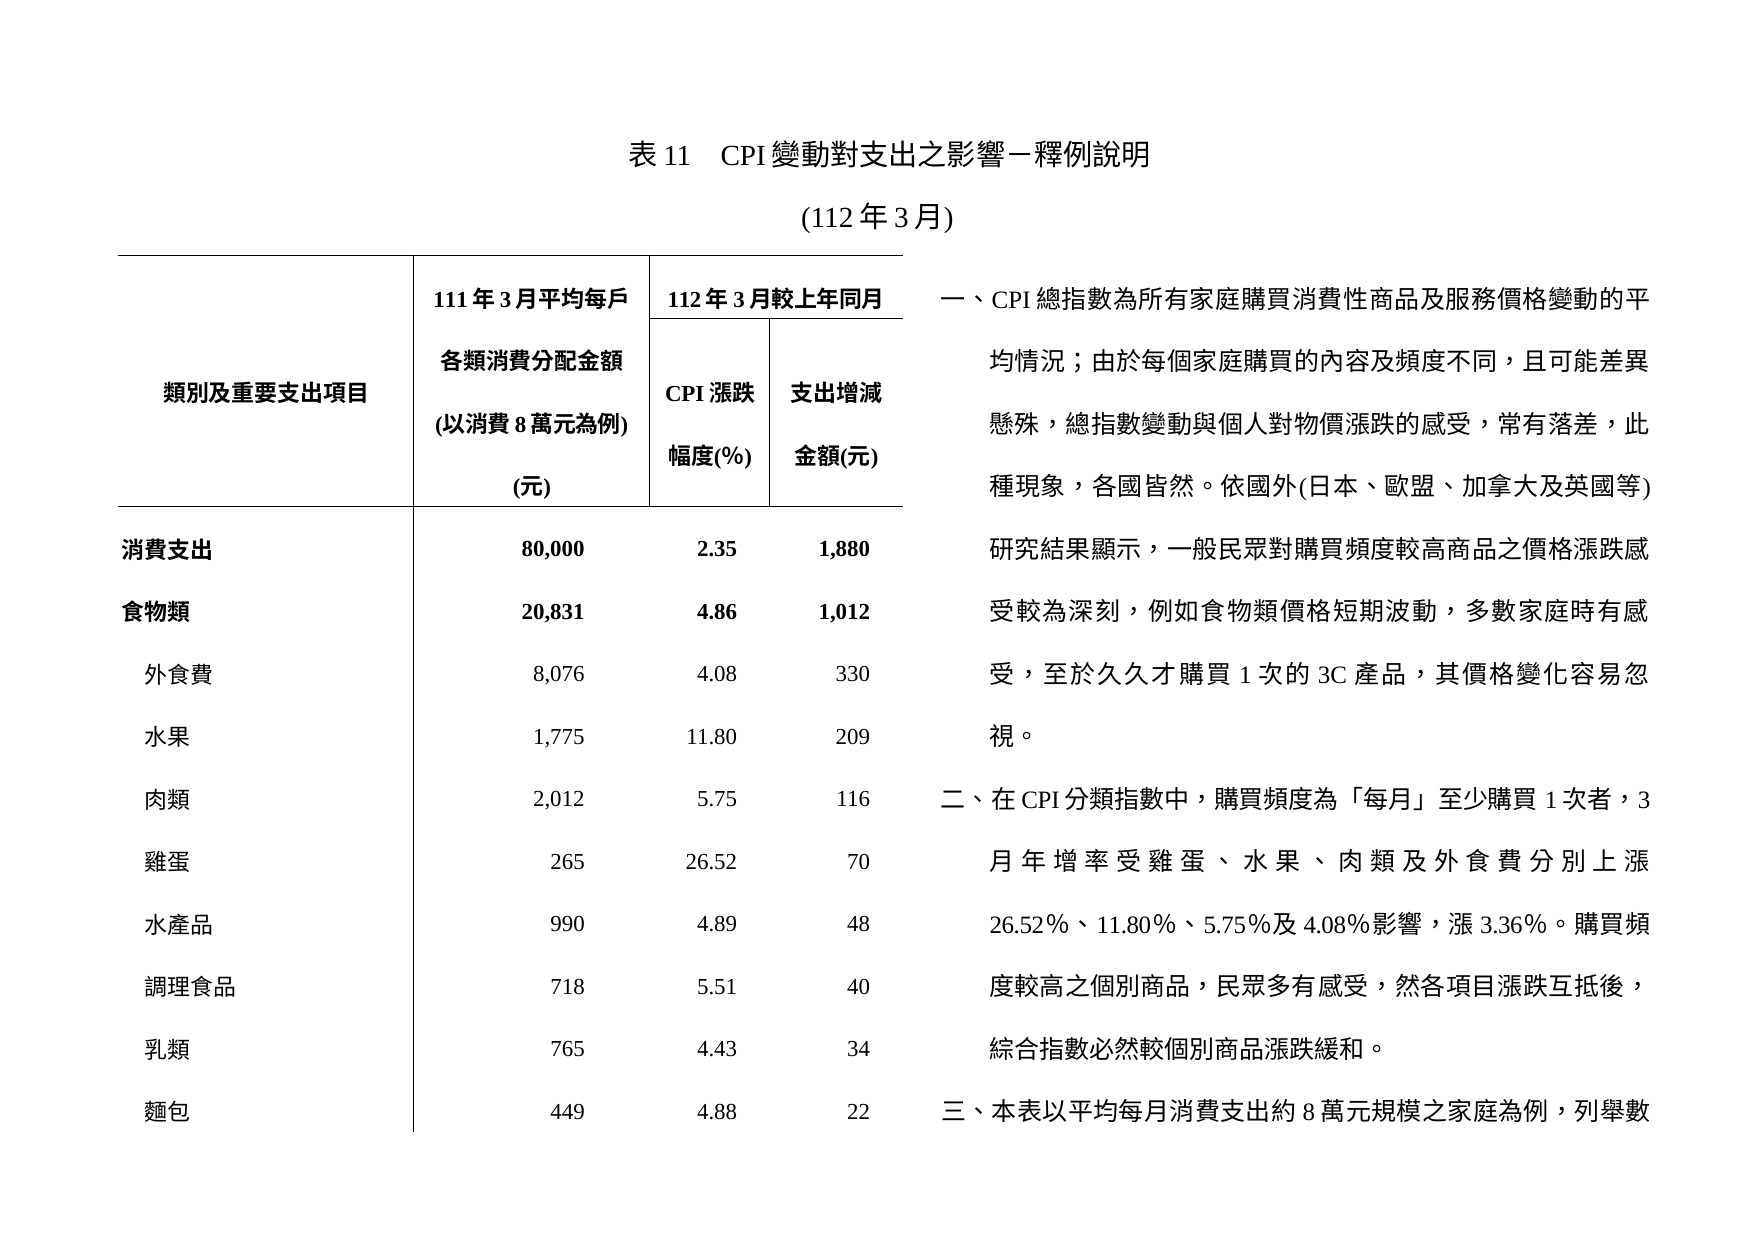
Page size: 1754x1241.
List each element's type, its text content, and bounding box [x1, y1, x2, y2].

table_cell [903, 819, 931, 882]
table_cell 22 [770, 1069, 903, 1132]
table_cell 718 [414, 944, 650, 1007]
table_cell 調理食品 [118, 944, 413, 1007]
table_cell 外食費 [118, 632, 413, 694]
table_header 111年3月平均每戶 各類消費分配金額 (以消費8萬元為例)(元) [414, 256, 649, 506]
table_cell 34 [770, 1007, 903, 1069]
table_cell 水果 [118, 694, 413, 757]
table_cell 330 [770, 632, 903, 694]
table_cell 1,012 [770, 569, 903, 632]
table_cell 雞蛋 [118, 819, 413, 882]
table_cell 70 [770, 819, 903, 882]
table_cell 80,000 [414, 507, 650, 569]
table_cell 2,012 [414, 757, 650, 819]
table_cell [903, 944, 931, 1007]
table_cell [903, 694, 931, 757]
table_cell 乳類 [118, 1007, 413, 1069]
table_cell 1,775 [414, 694, 650, 757]
table_cell 765 [414, 1007, 650, 1069]
table_cell [903, 318, 931, 506]
table_cell 26.52 [650, 819, 770, 882]
table_cell CPI漲跌 幅度(％) [650, 319, 769, 506]
table_cell 4.86 [650, 569, 770, 632]
table_cell 209 [770, 694, 903, 757]
table_cell 40 [770, 944, 903, 1007]
table_cell 449 [414, 1069, 650, 1132]
table_cell 11.80 [650, 694, 770, 757]
table_cell 48 [770, 882, 903, 944]
table_cell [903, 1007, 931, 1069]
table_cell [903, 506, 931, 569]
table_cell 支出增減 金額(元) [770, 319, 903, 506]
table_cell 20,831 [414, 569, 650, 632]
table_cell 265 [414, 819, 650, 882]
table_cell 5.75 [650, 757, 770, 819]
table_header 類別及重要支出項目 [118, 256, 413, 506]
table_header 一、CPI總指數為所有家庭購買消費性商品及服務價格變動的平均情況；由於每個家庭購買的內容及頻度不同，且可能差異懸殊，總指數變動與個人對物價漲跌的感受，常有落差，此種現象，各國皆然。依國外(日本、歐盟、加拿大及英國等)研究結果顯示，一般民眾對購買頻度較高商品之價格漲跌感受較為深刻，例如食物類價格短期波動，多數家庭時有感受，至於久久才購買1次的3C產品，其價格變化容易忽視。 二、在CPI分類指數中，購買頻度為「每月」至少購買1次者，3月年增率受雞蛋、水果、肉類及外食費分別上漲26.52％、11.80％、5.75％及4.08％影響，漲3.36％。購買頻度較高之個別商品，民眾多有感受，然各項目漲跌互抵後，綜合指數必然較個別商品漲跌緩和。 三、本表以平均每月消費支出約8萬元規模之家庭為例，列舉數 [931, 255, 1654, 1132]
table_header 112年3月較上年同月 [650, 256, 903, 318]
table_cell 食物類 [118, 569, 413, 632]
table_cell 1,880 [770, 507, 903, 569]
table_cell 4.43 [650, 1007, 770, 1069]
table_cell 消費支出 [118, 507, 413, 569]
table_cell 水產品 [118, 882, 413, 944]
table_cell [903, 757, 931, 819]
table_cell 5.51 [650, 944, 770, 1007]
table_header [903, 255, 931, 318]
table_cell [903, 1069, 931, 1132]
table_cell [903, 569, 931, 632]
table_cell [903, 632, 931, 694]
table_cell [903, 882, 931, 944]
table_cell 麵包 [118, 1069, 413, 1132]
table_cell 116 [770, 757, 903, 819]
text (112年3月) [89, 173, 1665, 236]
table_cell 4.08 [650, 632, 770, 694]
table_cell 4.89 [650, 882, 770, 944]
table_cell 2.35 [650, 507, 770, 569]
table_cell 990 [414, 882, 650, 944]
text 表11 CPI變動對支出之影響－釋例說明 [114, 111, 1665, 173]
table_cell 8,076 [414, 632, 650, 694]
table_cell 肉類 [118, 757, 413, 819]
table_cell 4.88 [650, 1069, 770, 1132]
